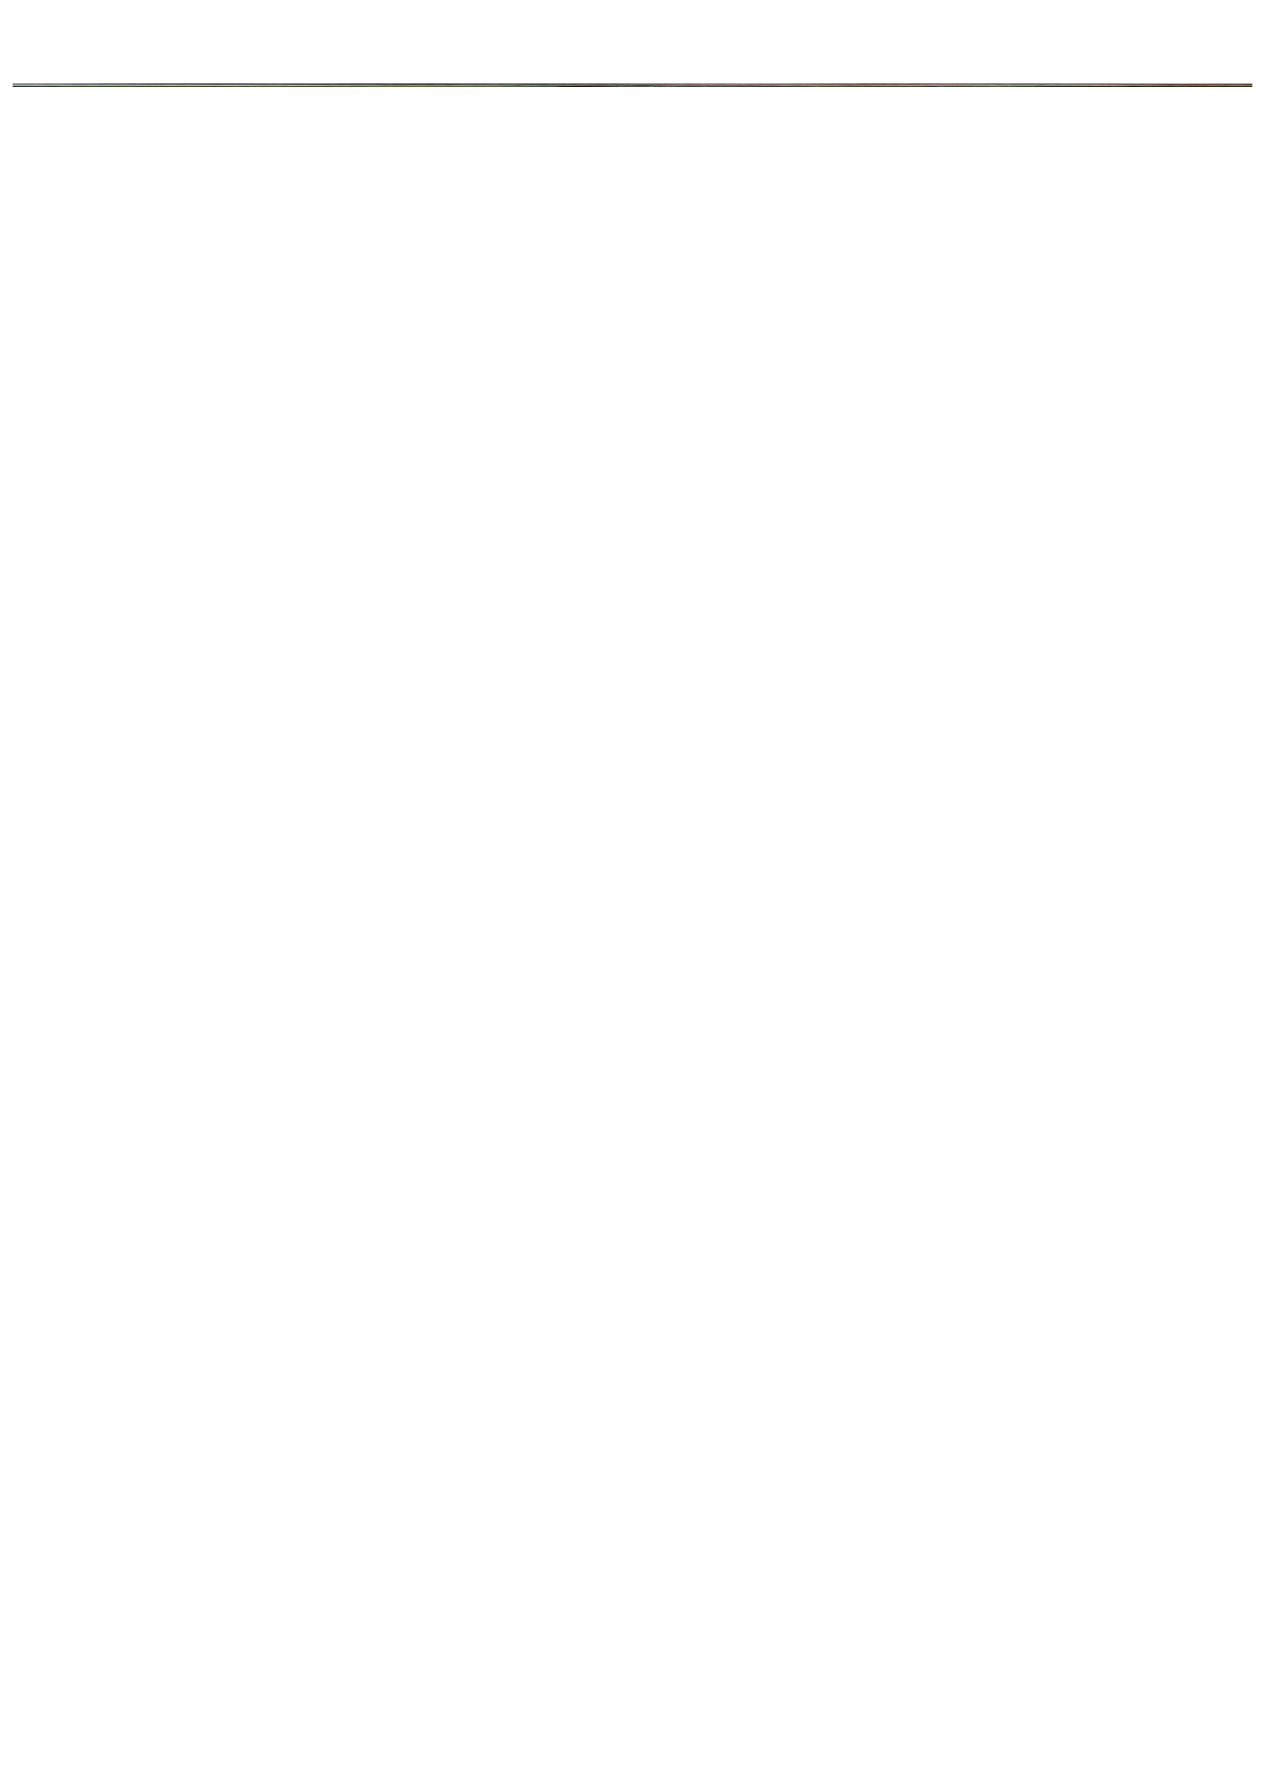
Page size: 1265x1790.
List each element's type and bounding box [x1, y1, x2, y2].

picture [12, 83, 1253, 87]
